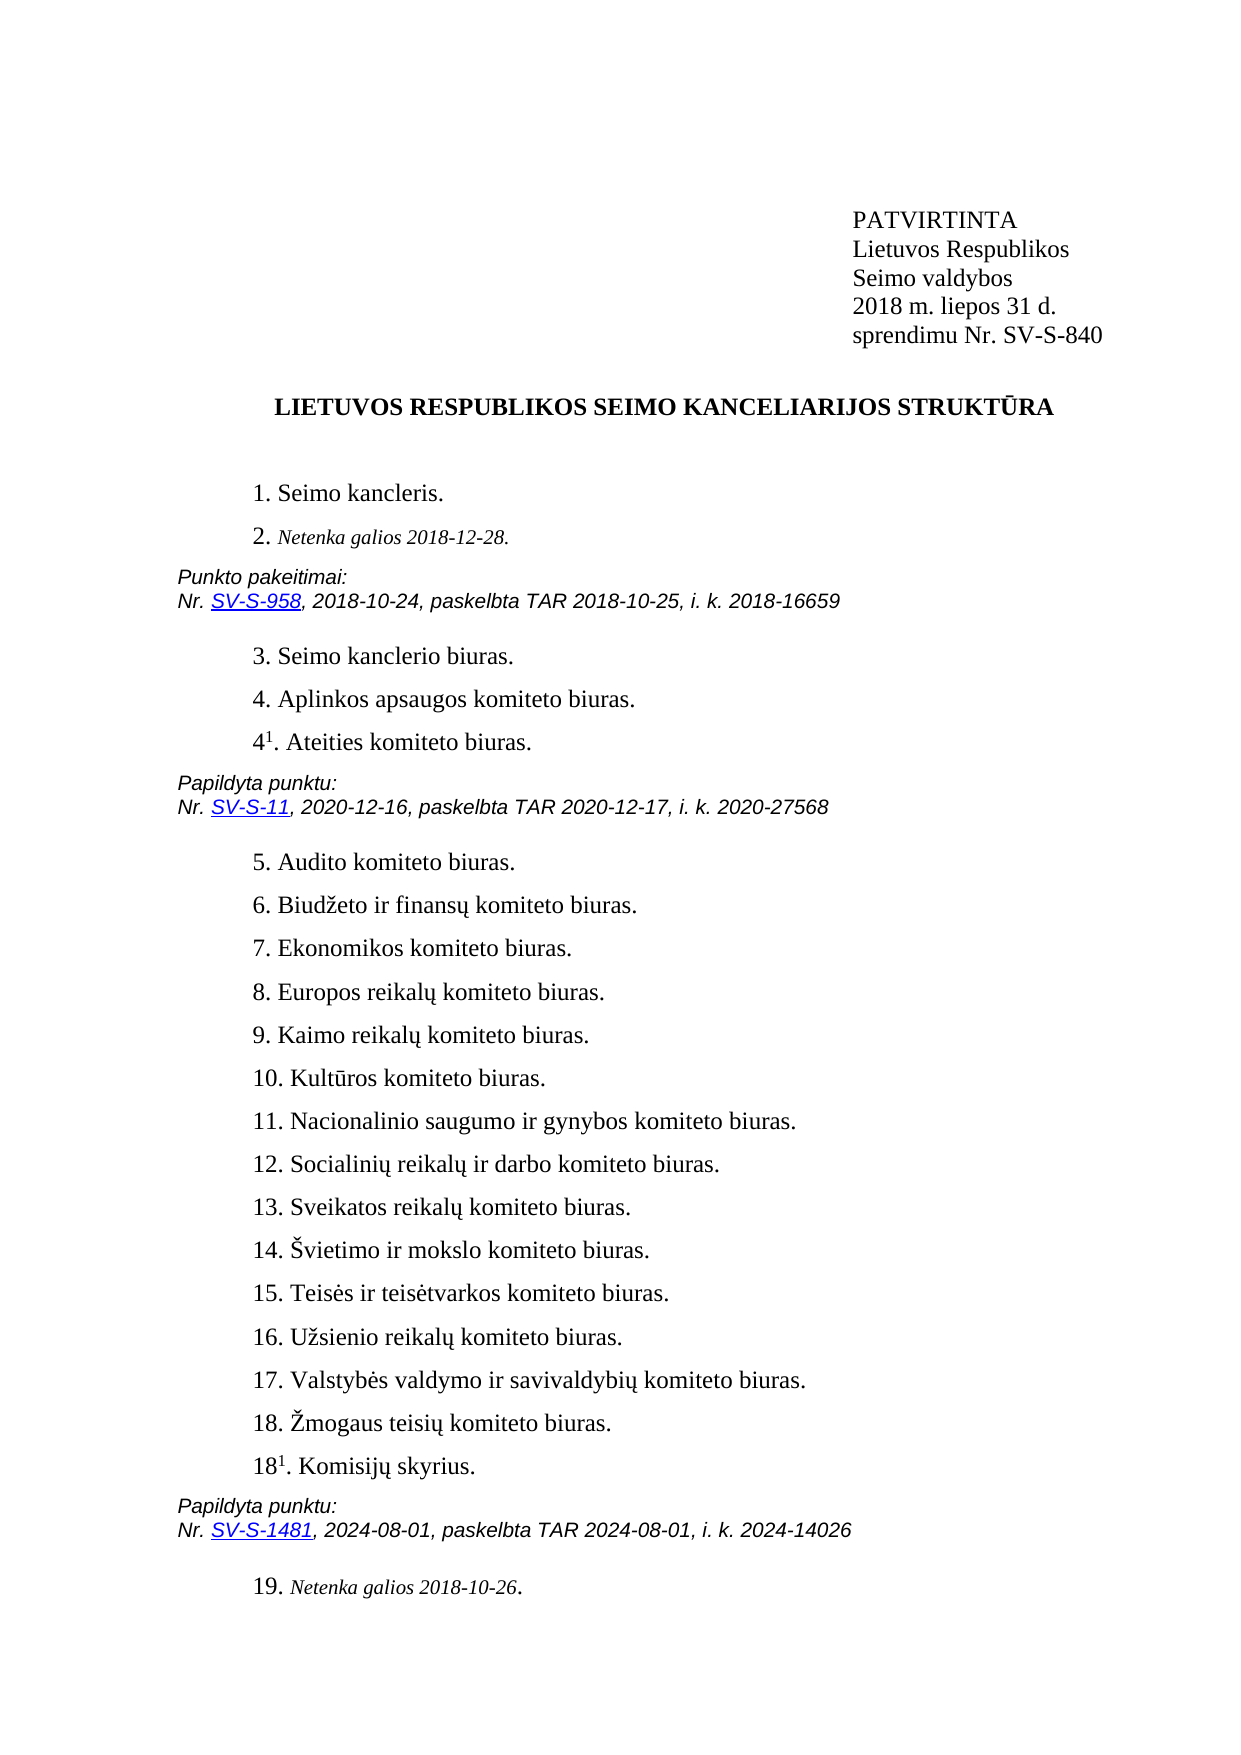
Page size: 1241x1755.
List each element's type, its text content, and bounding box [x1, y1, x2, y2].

text 9. Kaimo reikalų komiteto biuras. [177, 1020, 1152, 1048]
text 16. Užsienio reikalų komiteto biuras. [177, 1322, 1152, 1350]
text 6. Biudžeto ir finansų komiteto biuras. [177, 890, 1152, 919]
text 1. Seimo kancleris. [177, 478, 1152, 507]
text Papildyta punktu: [177, 1494, 1152, 1518]
text Nr. SV-S-11, 2020-12-16, paskelbta TAR 2020-12-17, i. k. 2020-27568 [177, 794, 1152, 818]
text Lietuvos Respublikos [177, 234, 1152, 263]
text LIETUVOS RESPUBLIKOS SEIMO KANCELIARIJOS STRUKTŪRA [177, 392, 1152, 421]
text PATVIRTINTA [177, 205, 1152, 234]
text 18. Žmogaus teisių komiteto biuras. [177, 1408, 1152, 1437]
text 41. Ateities komiteto biuras. [177, 727, 1152, 756]
text Nr. SV-S-958, 2018-10-24, paskelbta TAR 2018-10-25, i. k. 2018-16659 [177, 588, 1152, 612]
text 15. Teisės ir teisėtvarkos komiteto biuras. [177, 1278, 1152, 1307]
text 4. Aplinkos apsaugos komiteto biuras. [177, 684, 1152, 713]
text 5. Audito komiteto biuras. [177, 847, 1152, 876]
text Punkto pakeitimai: [177, 564, 1152, 588]
text 181. Komisijų skyrius. [177, 1451, 1152, 1480]
text sprendimu Nr. SV-S-840 [177, 320, 1152, 349]
text 13. Sveikatos reikalų komiteto biuras. [177, 1192, 1152, 1221]
text 8. Europos reikalų komiteto biuras. [177, 977, 1152, 1005]
text 3. Seimo kanclerio biuras. [177, 641, 1152, 670]
text 19. Netenka galios 2018-10-26. [177, 1571, 1152, 1599]
text 17. Valstybės valdymo ir savivaldybių komiteto biuras. [177, 1365, 1152, 1393]
text 11. Nacionalinio saugumo ir gynybos komiteto biuras. [177, 1106, 1152, 1135]
text 14. Švietimo ir mokslo komiteto biuras. [177, 1235, 1152, 1264]
text 7. Ekonomikos komiteto biuras. [177, 933, 1152, 962]
text Papildyta punktu: [177, 771, 1152, 794]
text 12. Socialinių reikalų ir darbo komiteto biuras. [177, 1149, 1152, 1178]
text 10. Kultūros komiteto biuras. [177, 1063, 1152, 1092]
text 2. Netenka galios 2018-12-28. [177, 521, 1152, 550]
text Nr. SV-S-1481, 2024-08-01, paskelbta TAR 2024-08-01, i. k. 2024-14026 [177, 1518, 1152, 1542]
text Seimo valdybos [177, 263, 1152, 291]
text 2018 m. liepos 31 d. [177, 291, 1152, 320]
